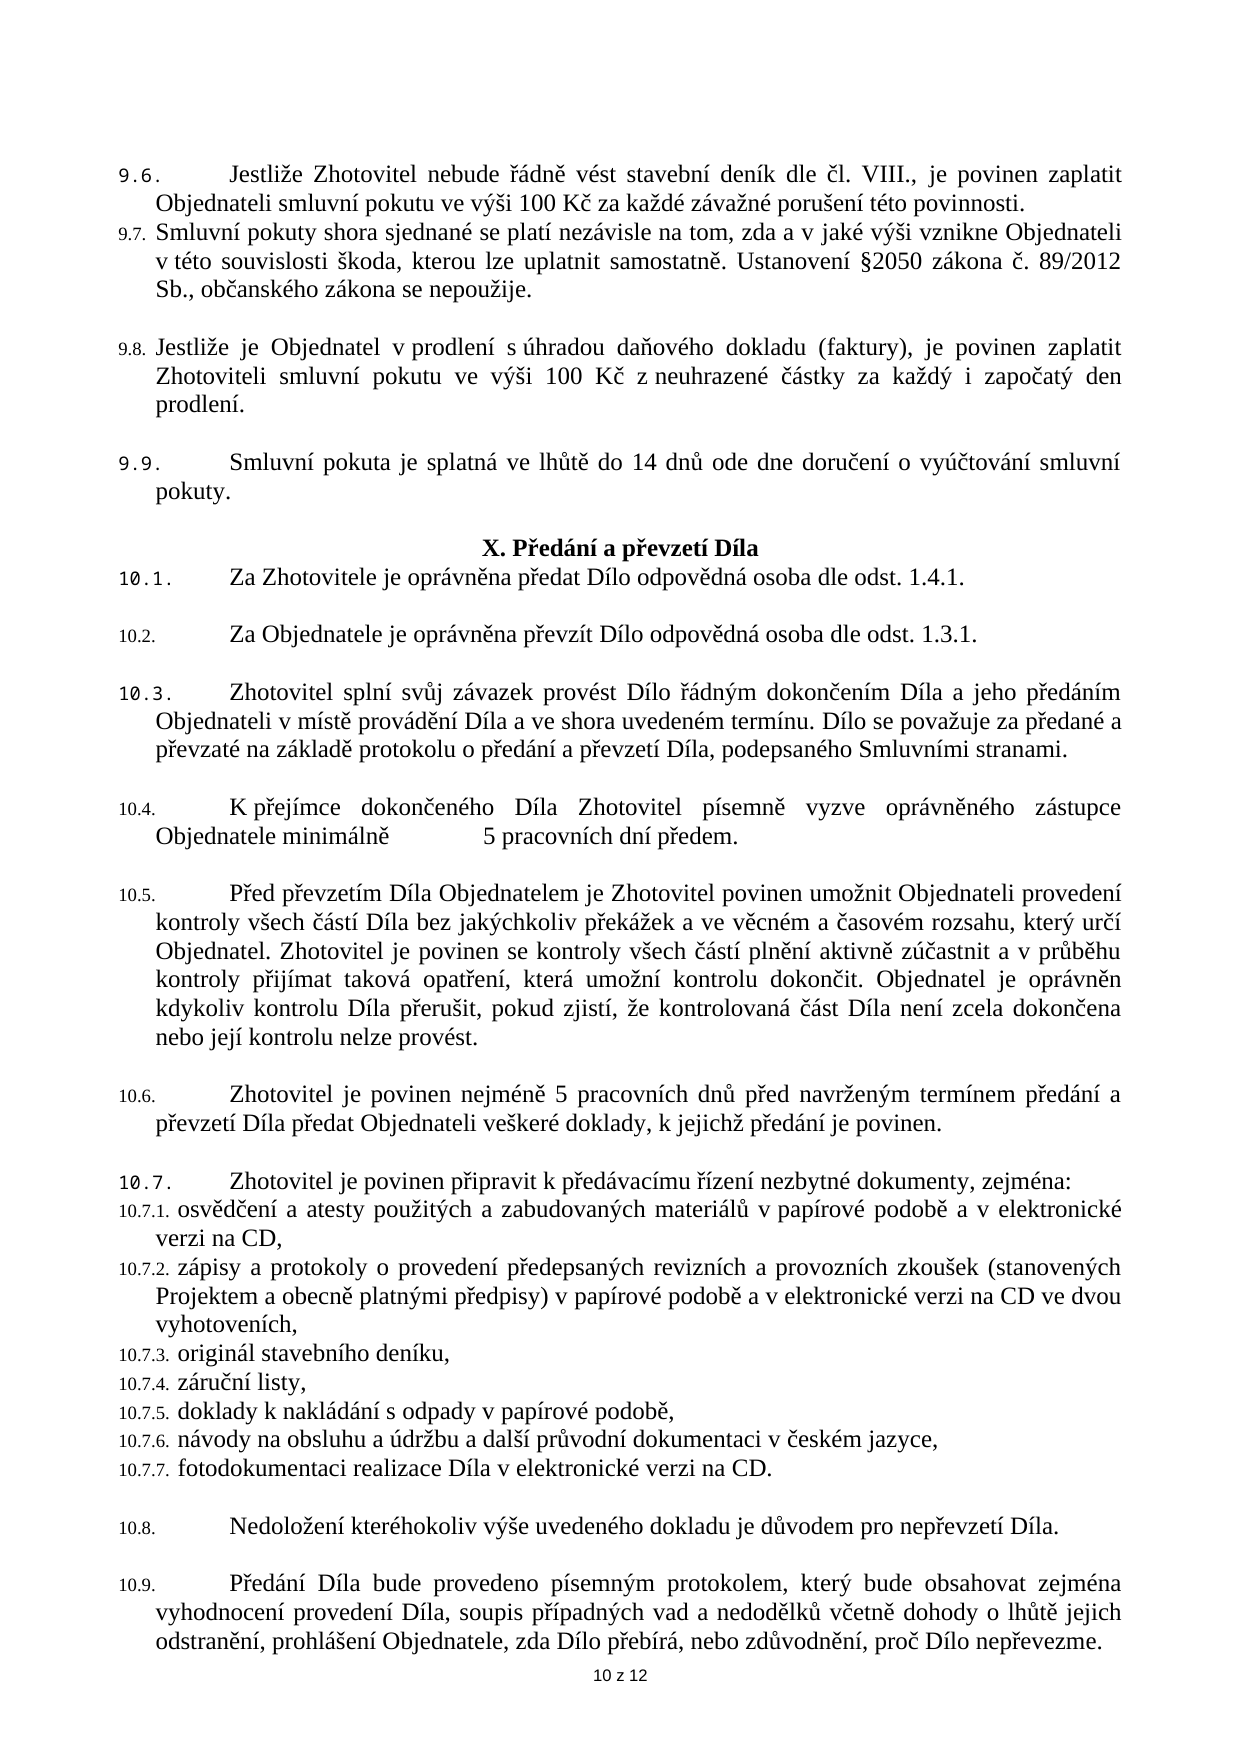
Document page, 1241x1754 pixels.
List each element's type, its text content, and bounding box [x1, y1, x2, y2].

list Za Zhotovitele je oprávněna předat Dílo odpovědná osoba dle odst. 1.4.1. [118, 562, 1122, 591]
list Předání Díla bude provedeno písemným protokolem, který bude obsahovat zejména vyhodnocení provedení Díla, soupis případných vad a nedodělků včetně dohody o lhůtě jejich odstranění, prohlášení Objednatele, zda Dílo přebírá, nebo zdůvodnění, proč Dílo nepřevezme. [118, 1568, 1122, 1654]
list osvědčení a atesty použitých a zabudovaných materiálů v papírové podobě a v elektronické verzi na CD, [118, 1194, 1122, 1252]
list Zhotovitel je povinen připravit k předávacímu řízení nezbytné dokumenty, zejména: [118, 1166, 1122, 1194]
list Nedoložení kteréhokoliv výše uvedeného dokladu je důvodem pro nepřevzetí Díla. [118, 1511, 1122, 1539]
list K přejímce dokončeného Díla Zhotovitel písemně vyzve oprávněného zástupce Objednatele minimálně 5 pracovních dní předem. [118, 792, 1122, 849]
list Za Objednatele je oprávněna převzít Dílo odpovědná osoba dle odst. 1.3.1. [118, 619, 1122, 648]
list záruční listy, [118, 1367, 1122, 1396]
subtitle X. Předání a převzetí Díla [118, 533, 1122, 562]
list Smluvní pokuta je splatná ve lhůtě do 14 dnů ode dne doručení o vyúčtování smluvní pokuty. [118, 447, 1122, 504]
list fotodokumentaci realizace Díla v elektronické verzi na CD. [118, 1453, 1122, 1482]
list Zhotovitel splní svůj závazek provést Dílo řádným dokončením Díla a jeho předáním Objednateli v místě provádění Díla a ve shora uvedeném termínu. Dílo se považuje za předané a převzaté na základě protokolu o předání a převzetí Díla, podepsaného Smluvními stranami. [118, 677, 1122, 763]
list doklady k nakládání s odpady v papírové podobě, [118, 1396, 1122, 1424]
list Smluvní pokuty shora sjednané se platí nezávisle na tom, zda a v jaké výši vznikne Objednateli v této souvislosti škoda, kterou lze uplatnit samostatně. Ustanovení §2050 zákona č. 89/2012 Sb., občanského zákona se nepoužije. [118, 217, 1122, 303]
list návody na obsluhu a údržbu a další průvodní dokumentaci v českém jazyce, [118, 1424, 1122, 1453]
list Zhotovitel je povinen nejméně 5 pracovních dnů před navrženým termínem předání a převzetí Díla předat Objednateli veškeré doklady, k jejichž předání je povinen. [118, 1079, 1122, 1137]
list Jestliže Zhotovitel nebude řádně vést stavební deník dle čl. VIII., je povinen zaplatit Objednateli smluvní pokutu ve výši 100 Kč za každé závažné porušení této povinnosti. [118, 159, 1122, 217]
list originál stavebního deníku, [118, 1338, 1122, 1367]
list Před převzetím Díla Objednatelem je Zhotovitel povinen umožnit Objednateli provedení kontroly všech částí Díla bez jakýchkoliv překážek a ve věcném a časovém rozsahu, který určí Objednatel. Zhotovitel je povinen se kontroly všech částí plnění aktivně zúčastnit a v průběhu kontroly přijímat taková opatření, která umožní kontrolu dokončit. Objednatel je oprávněn kdykoliv kontrolu Díla přerušit, pokud zjistí, že kontrolovaná část Díla není zcela dokončena nebo její kontrolu nelze provést. [118, 878, 1122, 1051]
list Jestliže je Objednatel v prodlení s úhradou daňového dokladu (faktury), je povinen zaplatit Zhotoviteli smluvní pokutu ve výši 100 Kč z neuhrazené částky za každý i započatý den prodlení. [118, 332, 1122, 418]
list zápisy a protokoly o provedení předepsaných revizních a provozních zkoušek (stanovených Projektem a obecně platnými předpisy) v papírové podobě a v elektronické verzi na CD ve dvou vyhotoveních, [118, 1252, 1122, 1338]
